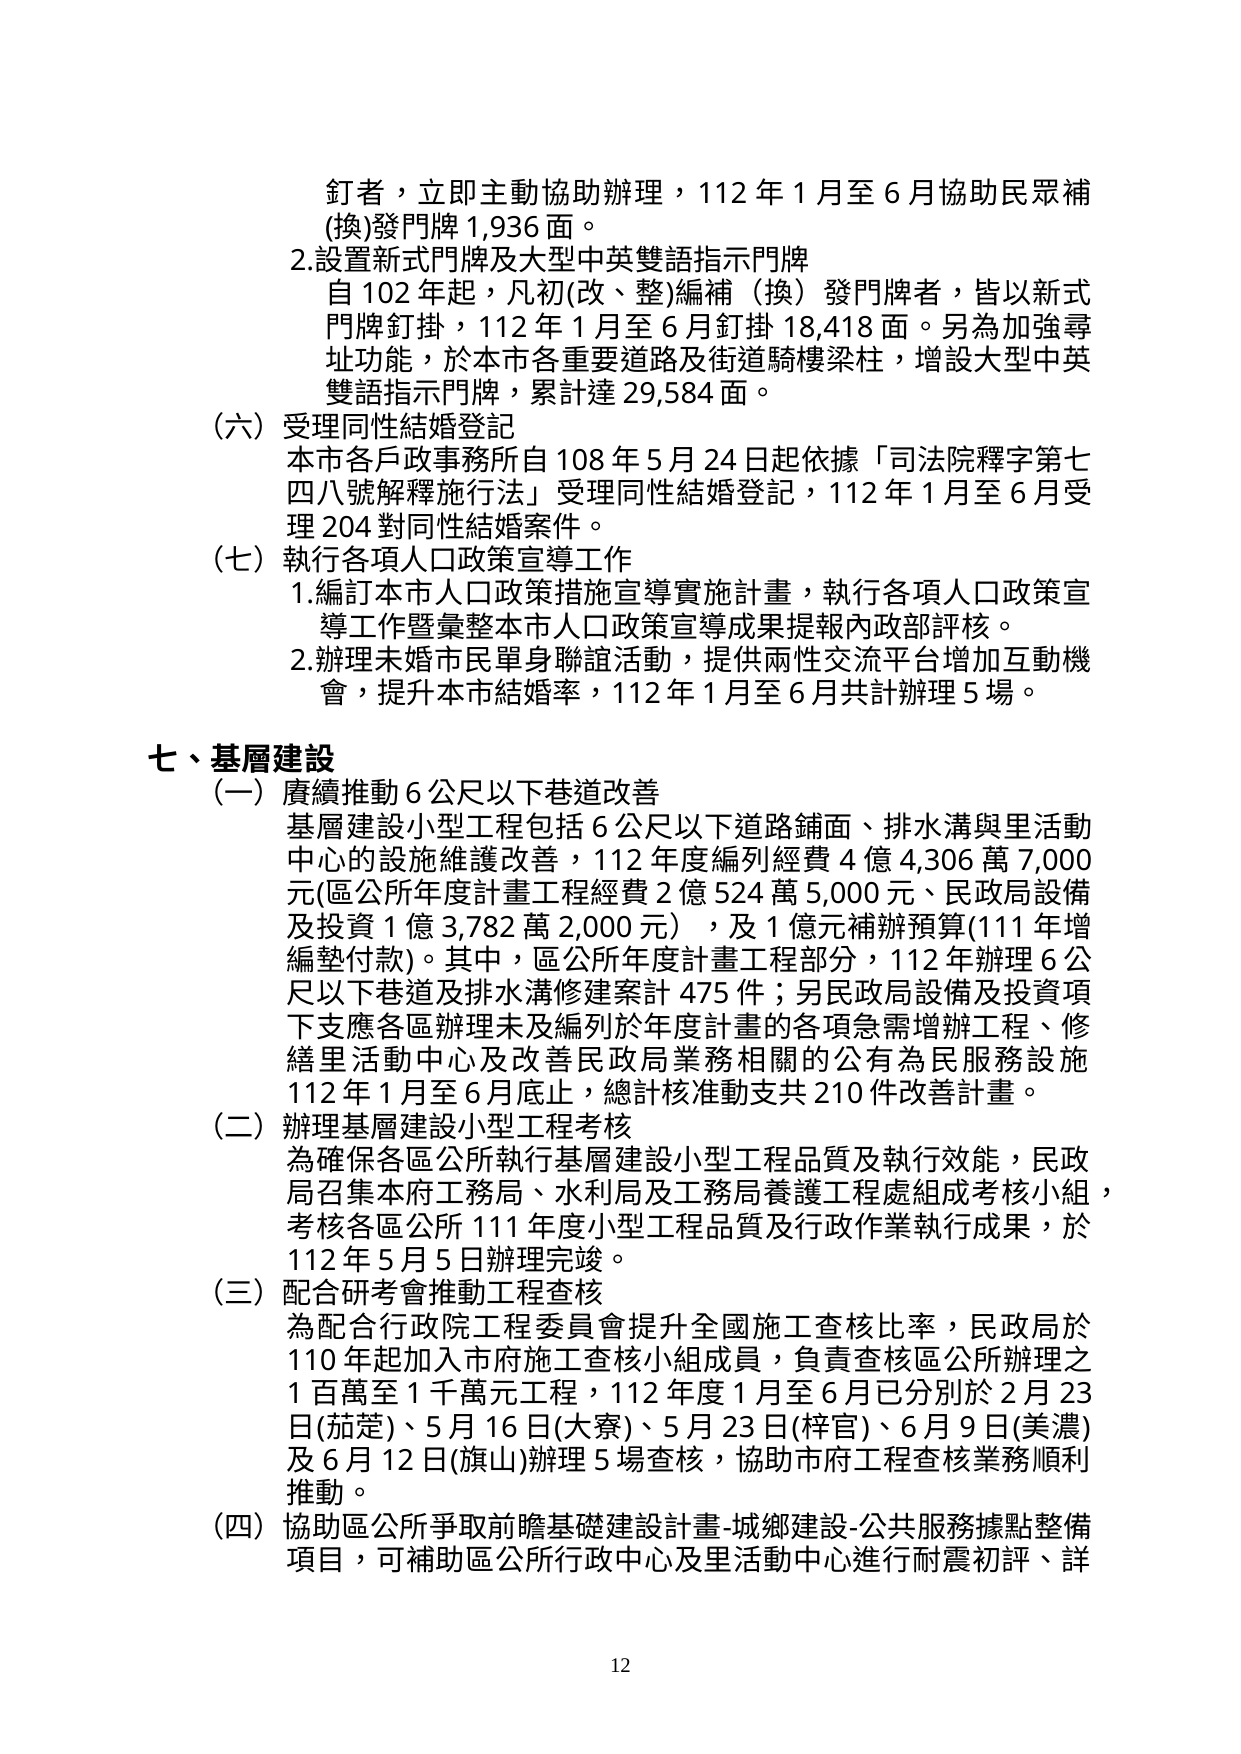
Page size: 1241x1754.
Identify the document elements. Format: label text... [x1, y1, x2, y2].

text 1.編訂本市人口政策措施宣導實施計畫，執行各項人口政策宣導工作暨彙整本市人口政策宣導成果提報內政部評核。 [289, 577, 1092, 644]
text （一）賡續推動6公尺以下巷道改善 [195, 777, 1092, 810]
text 2.辦理未婚市民單身聯誼活動，提供兩性交流平台增加互動機會，提升本市結婚率，112年1月至6月共計辦理5場。 [289, 644, 1092, 710]
text 為配合行政院工程委員會提升全國施工查核比率，民政局於110年起加入市府施工查核小組成員，負責查核區公所辦理之1百萬至1千萬元工程，112年度1月至6月已分別於2月23日(茄萣)、5月16日(大寮)、5月23日(梓官)、6月9日(美濃)及6月12日(旗山)辦理5場查核，協助市府工程查核業務順利推動。 [286, 1310, 1092, 1510]
text （二）辦理基層建設小型工程考核 [195, 1110, 1092, 1144]
text 為確保各區公所執行基層建設小型工程品質及執行效能，民政局召集本府工務局、水利局及工務局養護工程處組成考核小組，考核各區公所111年度小型工程品質及行政作業執行成果，於112年5月5日辦理完竣。 [286, 1144, 1092, 1277]
text 基層建設小型工程包括6公尺以下道路鋪面、排水溝與里活動中心的設施維護改善，112年度編列經費4億4,306萬7,000元(區公所年度計畫工程經費2億524萬5,000元、民政局設備及投資1億3,782萬2,000元），及1億元補辦預算(111年增編墊付款)。其中，區公所年度計畫工程部分，112年辦理6公尺以下巷道及排水溝修建案計475件；另民政局設備及投資項下支應各區辦理未及編列於年度計畫的各項急需增辦工程、修繕里活動中心及改善民政局業務相關的公有為民服務設施，112年1月至6月底止，總計核准動支共210件改善計畫。 [286, 810, 1092, 1110]
text 2.設置新式門牌及大型中英雙語指示門牌 [289, 244, 1092, 277]
text （六）受理同性結婚登記 [195, 410, 1092, 444]
text 釘者，立即主動協助辦理，112年1月至6月協助民眾補(換)發門牌1,936面。 [325, 177, 1092, 244]
text （七）執行各項人口政策宣導工作 [195, 544, 1092, 577]
text （四）協助區公所爭取前瞻基礎建設計畫-城鄉建設-公共服務據點整備項目，可補助區公所行政中心及里活動中心進行耐震初評、詳 [195, 1510, 1092, 1577]
text （三）配合研考會推動工程查核 [195, 1277, 1092, 1310]
text 七、基層建設 [148, 744, 1092, 777]
text 本市各戶政事務所自108年5月24日起依據「司法院釋字第七四八號解釋施行法」受理同性結婚登記，112年1月至6月受理204對同性結婚案件。 [286, 444, 1092, 544]
text 自102年起，凡初(改、整)編補（換）發門牌者，皆以新式門牌釘掛，112年1月至6月釘掛18,418面。另為加強尋址功能，於本市各重要道路及街道騎樓梁柱，增設大型中英雙語指示門牌，累計達29,584面。 [325, 277, 1092, 410]
